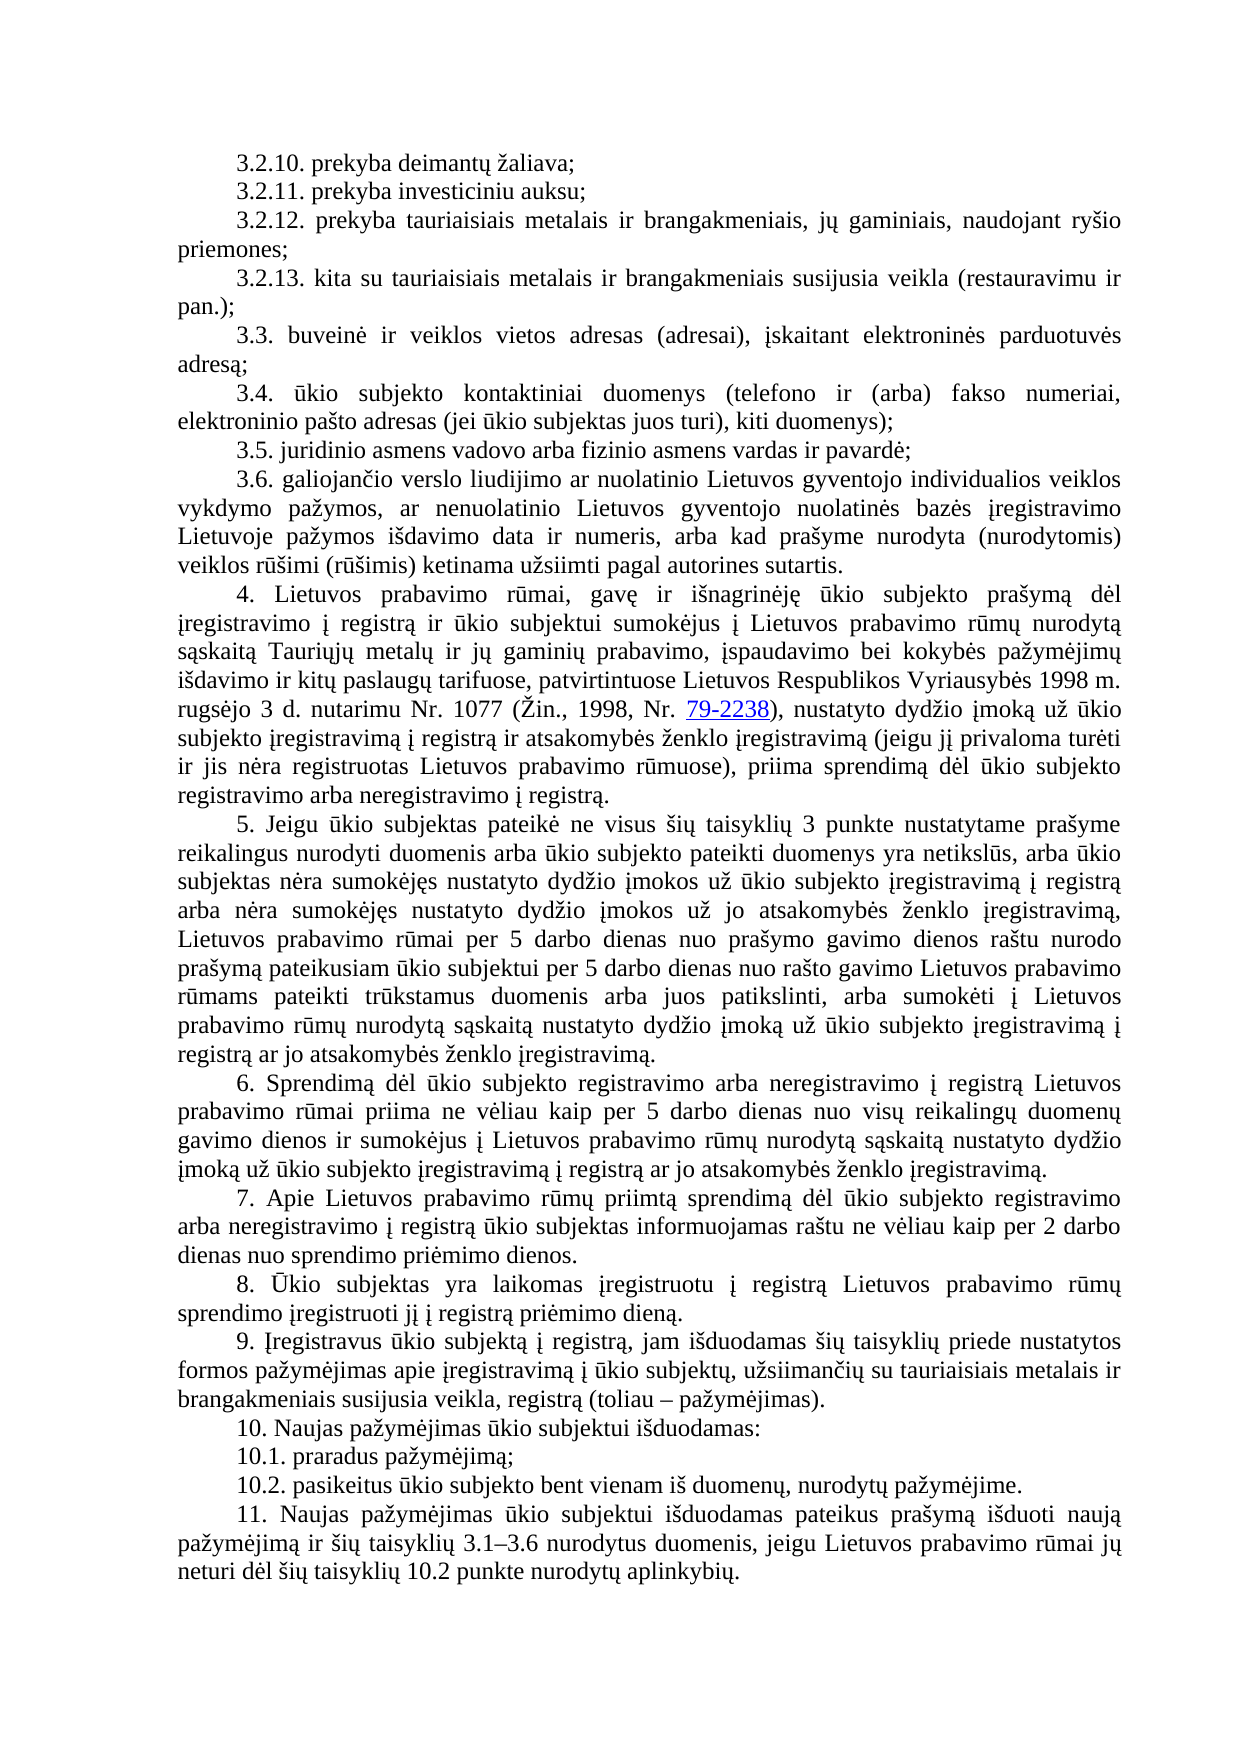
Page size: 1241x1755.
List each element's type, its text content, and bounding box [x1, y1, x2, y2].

text 3.3. buveinė ir veiklos vietos adresas (adresai), įskaitant elektroninės parduotuvės adresą; [177, 320, 1122, 378]
text 6. Sprendimą dėl ūkio subjekto registravimo arba neregistravimo į registrą Lietuvos prabavimo rūmai priima ne vėliau kaip per 5 darbo dienas nuo visų reikalingų duomenų gavimo dienos ir sumokėjus į Lietuvos prabavimo rūmų nurodytą sąskaitą nustatyto dydžio įmoką už ūkio subjekto įregistravimą į registrą ar jo atsakomybės ženklo įregistravimą. [177, 1068, 1122, 1183]
text 3.2.11. prekyba investiciniu auksu; [177, 176, 1122, 205]
text 9. Įregistravus ūkio subjektą į registrą, jam išduodamas šių taisyklių priede nustatytos formos pažymėjimas apie įregistravimą į ūkio subjektų, užsiimančių su tauriaisiais metalais ir brangakmeniais susijusia veikla, registrą (toliau – pažymėjimas). [177, 1326, 1122, 1413]
text 8. Ūkio subjektas yra laikomas įregistruotu į registrą Lietuvos prabavimo rūmų sprendimo įregistruoti jį į registrą priėmimo dieną. [177, 1269, 1122, 1326]
text 10.2. pasikeitus ūkio subjekto bent vienam iš duomenų, nurodytų pažymėjime. [177, 1470, 1122, 1499]
text 3.4. ūkio subjekto kontaktiniai duomenys (telefono ir (arba) fakso numeriai, elektroninio pašto adresas (jei ūkio subjektas juos turi), kiti duomenys); [177, 378, 1122, 435]
text 10.1. praradus pažymėjimą; [177, 1441, 1122, 1470]
text 3.6. galiojančio verslo liudijimo ar nuolatinio Lietuvos gyventojo individualios veiklos vykdymo pažymos, ar nenuolatinio Lietuvos gyventojo nuolatinės bazės įregistravimo Lietuvoje pažymos išdavimo data ir numeris, arba kad prašyme nurodyta (nurodytomis) veiklos rūšimi (rūšimis) ketinama užsiimti pagal autorines sutartis. [177, 464, 1122, 579]
text 10. Naujas pažymėjimas ūkio subjektui išduodamas: [177, 1413, 1122, 1441]
text 5. Jeigu ūkio subjektas pateikė ne visus šių taisyklių 3 punkte nustatytame prašyme reikalingus nurodyti duomenis arba ūkio subjekto pateikti duomenys yra netikslūs, arba ūkio subjektas nėra sumokėjęs nustatyto dydžio įmokos už ūkio subjekto įregistravimą į registrą arba nėra sumokėjęs nustatyto dydžio įmokos už jo atsakomybės ženklo įregistravimą, Lietuvos prabavimo rūmai per 5 darbo dienas nuo prašymo gavimo dienos raštu nurodo prašymą pateikusiam ūkio subjektui per 5 darbo dienas nuo rašto gavimo Lietuvos prabavimo rūmams pateikti trūkstamus duomenis arba juos patikslinti, arba sumokėti į Lietuvos prabavimo rūmų nurodytą sąskaitą nustatyto dydžio įmoką už ūkio subjekto įregistravimą į registrą ar jo atsakomybės ženklo įregistravimą. [177, 809, 1122, 1068]
text 3.2.13. kita su tauriaisiais metalais ir brangakmeniais susijusia veikla (restauravimu ir pan.); [177, 263, 1122, 320]
text 3.5. juridinio asmens vadovo arba fizinio asmens vardas ir pavardė; [177, 435, 1122, 464]
text 4. Lietuvos prabavimo rūmai, gavę ir išnagrinėję ūkio subjekto prašymą dėl įregistravimo į registrą ir ūkio subjektui sumokėjus į Lietuvos prabavimo rūmų nurodytą sąskaitą Tauriųjų metalų ir jų gaminių prabavimo, įspaudavimo bei kokybės pažymėjimų išdavimo ir kitų paslaugų tarifuose, patvirtintuose Lietuvos Respublikos Vyriausybės 1998 m. rugsėjo 3 d. nutarimu Nr. 1077 (Žin., 1998, Nr. 79-2238), nustatyto dydžio įmoką už ūkio subjekto įregistravimą į registrą ir atsakomybės ženklo įregistravimą (jeigu jį privaloma turėti ir jis nėra registruotas Lietuvos prabavimo rūmuose), priima sprendimą dėl ūkio subjekto registravimo arba neregistravimo į registrą. [177, 579, 1122, 809]
text 3.2.12. prekyba tauriaisiais metalais ir brangakmeniais, jų gaminiais, naudojant ryšio priemones; [177, 205, 1122, 263]
text 3.2.10. prekyba deimantų žaliava; [177, 148, 1122, 176]
text 11. Naujas pažymėjimas ūkio subjektui išduodamas pateikus prašymą išduoti naują pažymėjimą ir šių taisyklių 3.1–3.6 nurodytus duomenis, jeigu Lietuvos prabavimo rūmai jų neturi dėl šių taisyklių 10.2 punkte nurodytų aplinkybių. [177, 1499, 1122, 1585]
text 7. Apie Lietuvos prabavimo rūmų priimtą sprendimą dėl ūkio subjekto registravimo arba neregistravimo į registrą ūkio subjektas informuojamas raštu ne vėliau kaip per 2 darbo dienas nuo sprendimo priėmimo dienos. [177, 1183, 1122, 1269]
